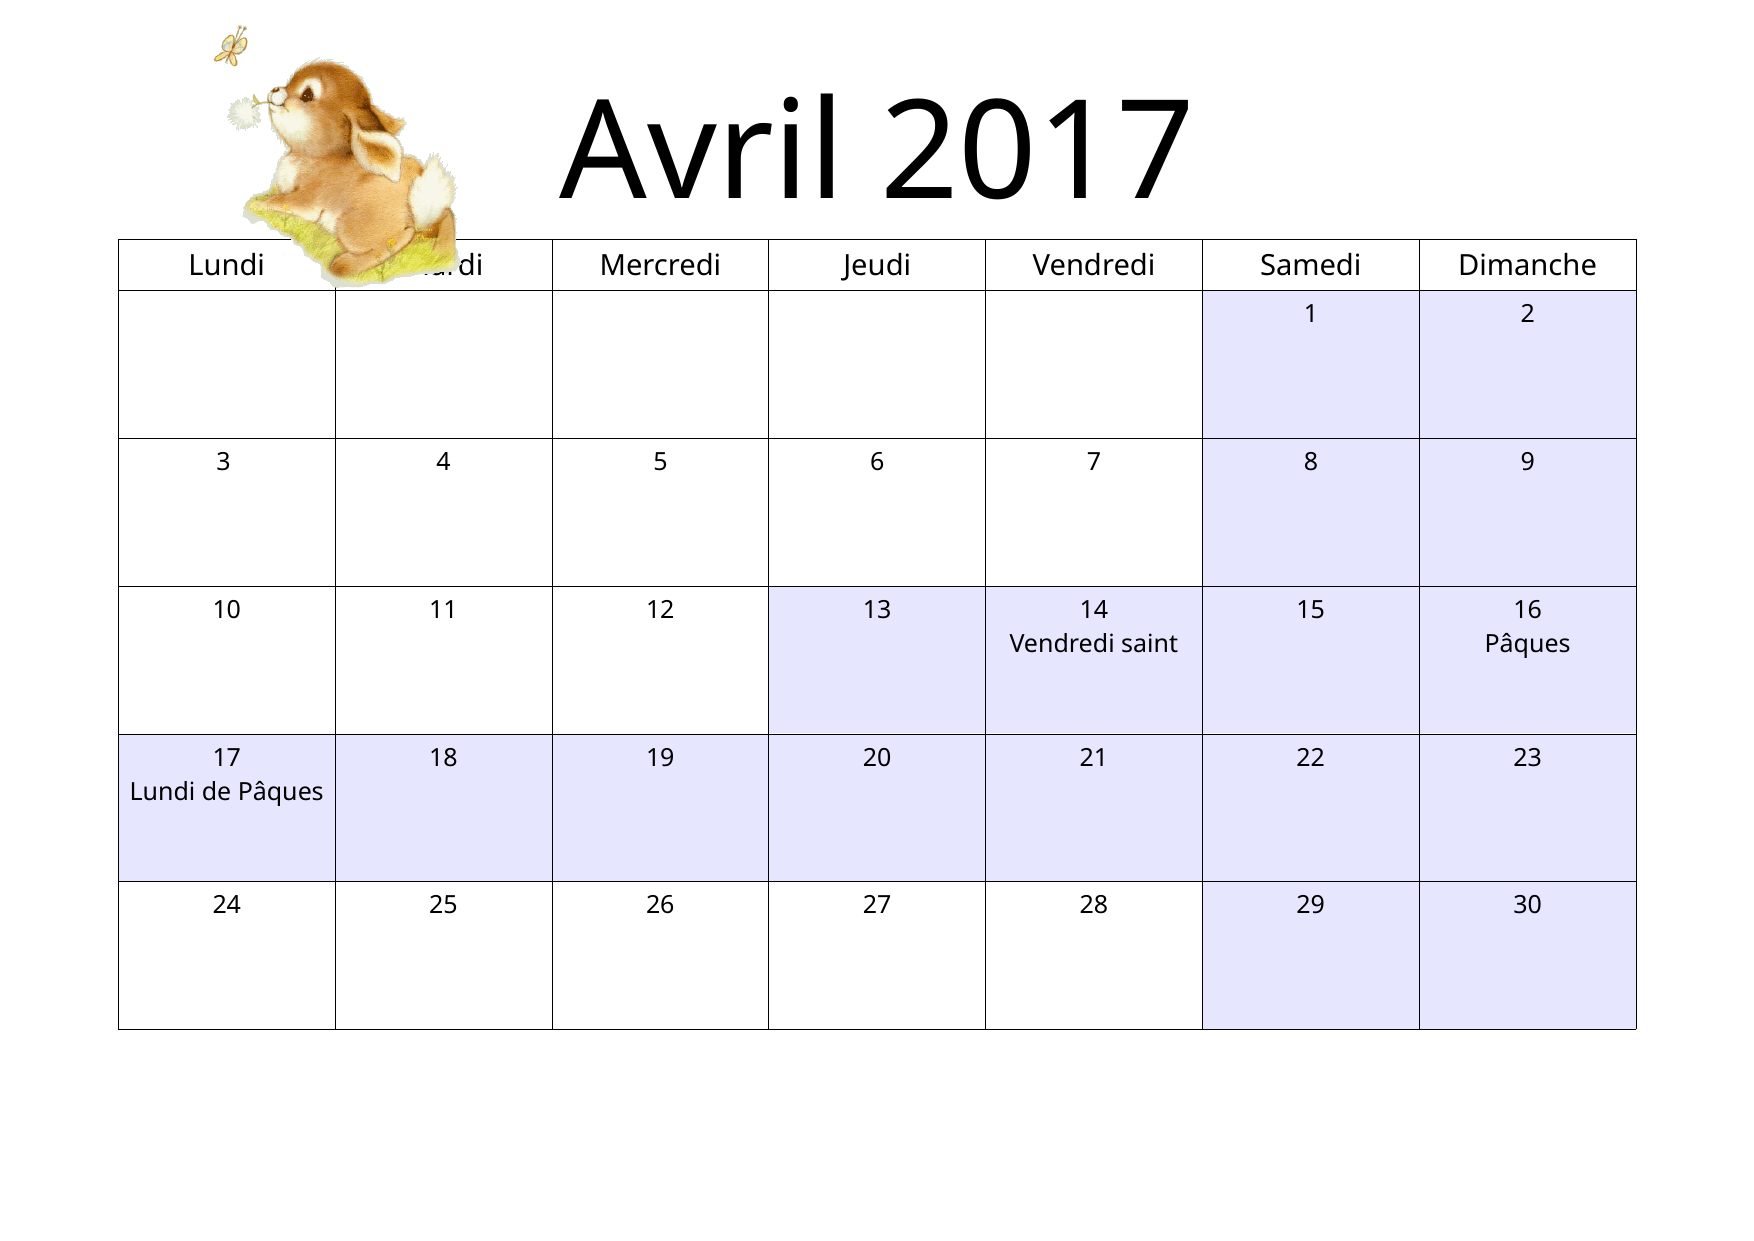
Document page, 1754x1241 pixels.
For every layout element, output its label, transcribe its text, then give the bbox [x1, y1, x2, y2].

table_cell 3 [119, 439, 335, 586]
table_cell [336, 291, 552, 438]
text [118, 52, 209, 239]
table_header Mercredi [553, 240, 768, 290]
table_header Mardi [336, 240, 552, 290]
table_cell 13 [769, 587, 985, 733]
table_header Vendredi [986, 240, 1202, 290]
text Avril 2017 [465, 52, 1636, 239]
table_cell 2 [1420, 291, 1636, 438]
table_cell 29 [1203, 882, 1419, 1029]
table_cell [553, 291, 768, 438]
table_cell 18 [336, 735, 552, 881]
table_header Lundi [119, 240, 335, 290]
table_cell 19 [553, 735, 768, 881]
table_cell 25 [336, 882, 552, 1029]
table_cell [986, 291, 1202, 438]
table_cell 5 [553, 439, 768, 586]
table_cell 11 [336, 587, 552, 733]
table_cell 27 [769, 882, 985, 1029]
table_cell 16 Pâques [1420, 587, 1636, 733]
table_header Jeudi [769, 240, 985, 290]
table_cell [769, 291, 985, 438]
table_cell 1 [1203, 291, 1419, 438]
table_cell 15 [1203, 587, 1419, 733]
table_cell 24 [119, 882, 335, 1029]
table_header Samedi [1203, 240, 1419, 290]
table_cell 12 [553, 587, 768, 733]
picture [209, 18, 465, 288]
table_cell 17 Lundi de Pâques [119, 735, 335, 881]
table_cell 14 Vendredi saint [986, 587, 1202, 733]
table_cell 21 [986, 735, 1202, 881]
table_cell 10 [119, 587, 335, 733]
table_cell 22 [1203, 735, 1419, 881]
table_cell 9 [1420, 439, 1636, 586]
table_cell 26 [553, 882, 768, 1029]
table_cell 30 [1420, 882, 1636, 1029]
table_header Dimanche [1420, 240, 1636, 290]
table_cell 20 [769, 735, 985, 881]
table_cell 28 [986, 882, 1202, 1029]
table_cell 23 [1420, 735, 1636, 881]
table_cell 8 [1203, 439, 1419, 586]
table_cell 6 [769, 439, 985, 586]
table_cell 7 [986, 439, 1202, 586]
table_cell 4 [336, 439, 552, 586]
table_cell [119, 291, 335, 438]
